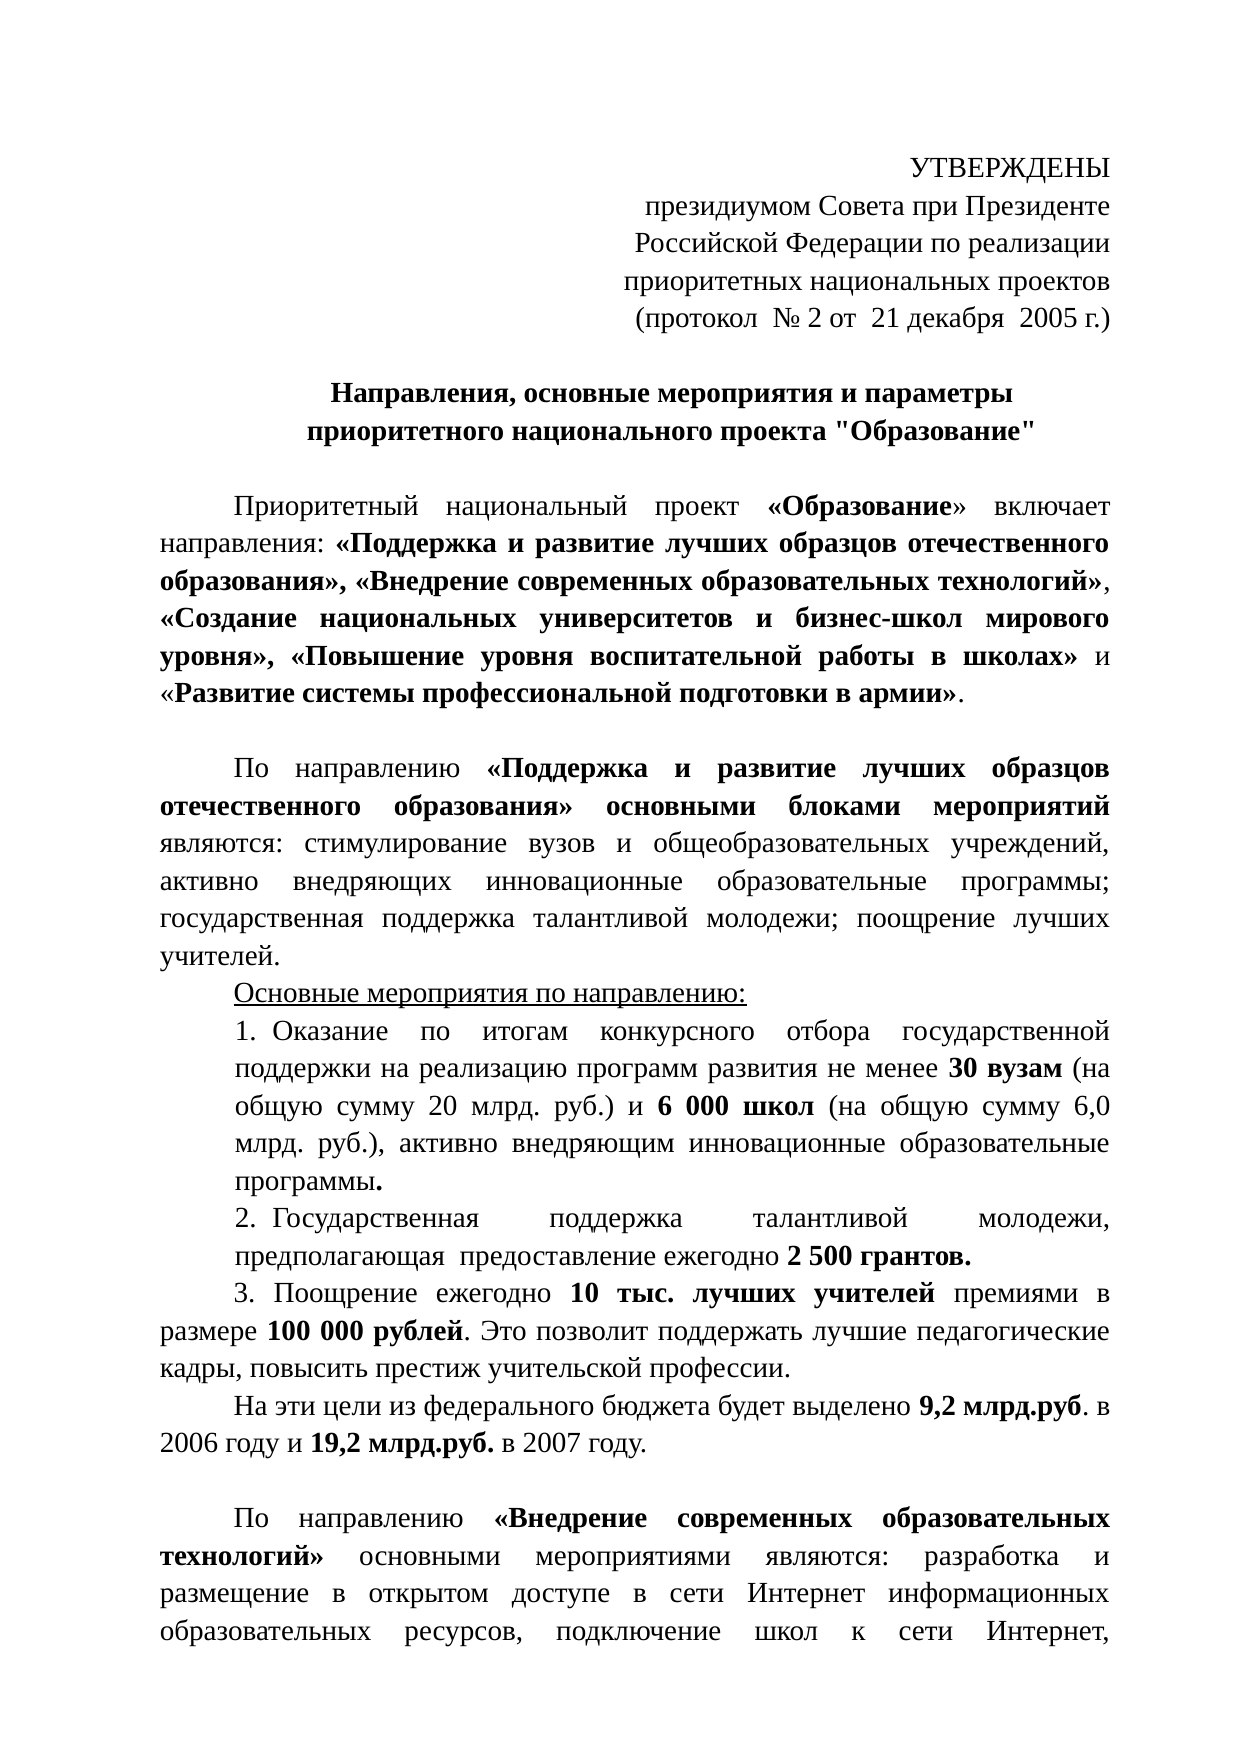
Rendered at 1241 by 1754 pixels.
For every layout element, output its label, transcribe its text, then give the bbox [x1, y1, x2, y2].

text Приоритетный национальный проект «Образование» включает направления: «Поддержка и развитие лучших образцов отечественного образования», «Внедрение современных образовательных технологий», «Создание национальных университетов и бизнес-школ мирового уровня», «Повышение уровня воспитательной работы в школах» и «Развитие системы профессиональной подготовки в армии». [159, 485, 1110, 710]
text президиумом Совета при Президенте [159, 185, 1110, 223]
text приоритетных национальных проектов [159, 260, 1110, 298]
text приоритетного национального проекта "Образование" [159, 410, 1110, 448]
list Оказание по итогам конкурсного отбора государственной поддержки на реализацию программ развития не менее 30 вузам (на общую сумму 20 млрд. руб.) и 6 000 школ (на общую сумму 6,0 млрд. руб.), активно внедряющим инновационные образовательные программы. [234, 1010, 1110, 1198]
text Российской Федерации по реализации [159, 223, 1110, 260]
text Основные мероприятия по направлению: [159, 973, 1110, 1010]
text По направлению «Внедрение современных образовательных технологий» основными мероприятиями являются: разработка и размещение в открытом доступе в сети Интернет информационных образовательных ресурсов, подключение школ к сети Интернет, [159, 1498, 1110, 1648]
text Направления, основные мероприятия и параметры [159, 373, 1110, 410]
text УТВЕРЖДЕНЫ [159, 148, 1110, 185]
text 3. Поощрение ежегодно 10 тыс. лучших учителей премиями в размере 100 000 рублей. Это позволит поддержать лучшие педагогические кадры, повысить престиж учительской профессии. [159, 1273, 1110, 1385]
text На эти цели из федерального бюджета будет выделено 9,2 млрд.руб. в 2006 году и 19,2 млрд.руб. в 2007 году. [159, 1385, 1110, 1460]
text (протокол № 2 от 21 декабря 2005 г.) [159, 298, 1110, 335]
list Государственная поддержка талантливой молодежи, предполагающая предоставление ежегодно 2 500 грантов. [234, 1198, 1110, 1273]
text По направлению «Поддержка и развитие лучших образцов отечественного образования» основными блоками мероприятий являются: стимулирование вузов и общеобразовательных учреждений, активно внедряющих инновационные образовательные программы; государственная поддержка талантливой молодежи; поощрение лучших учителей. [159, 748, 1110, 973]
